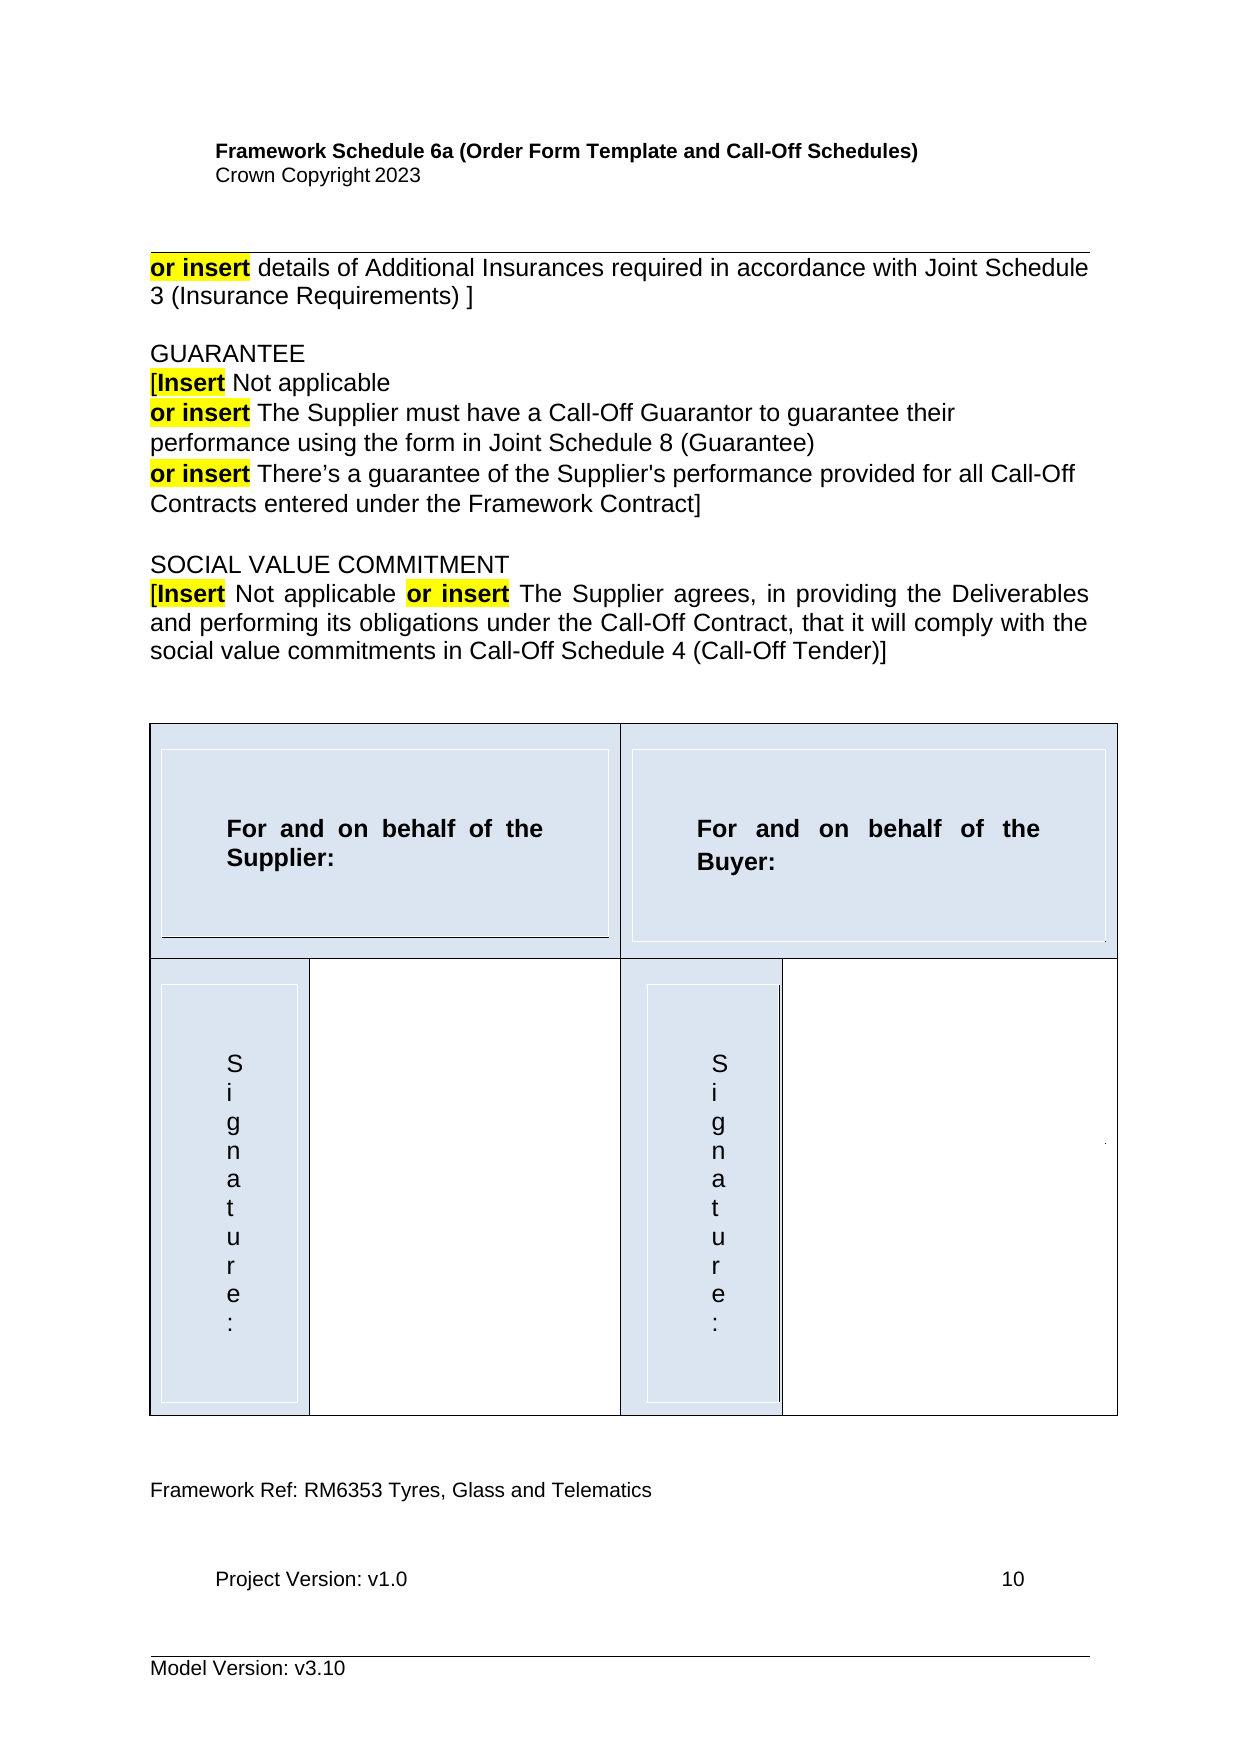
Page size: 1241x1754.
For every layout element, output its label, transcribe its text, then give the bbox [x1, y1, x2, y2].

text SOCIAL VALUE COMMITMENT [150, 550, 1090, 579]
text or insert details of Additional Insurances required in accordance with Joint Schedule 3 (Insurance Requirements) ] [150, 252, 1090, 310]
text GUARANTEE [150, 339, 1090, 367]
table_cell Signature: [151, 959, 309, 1415]
text or insert There’s a guarantee of the Supplier's performance provided for all Call-Off Contracts entered under the Framework Contract] [150, 459, 1090, 518]
table_cell [783, 959, 1117, 1415]
text or insert The Supplier must have a Call-Off Guarantor to guarantee their performance using the form in Joint Schedule 8 (Guarantee) [150, 398, 1090, 457]
table_header For and on behalf of the Supplier: [151, 724, 620, 958]
text [Insert Not applicable [150, 367, 1090, 396]
table_header For and on behalf of the Buyer: [621, 724, 1117, 958]
table_cell Signature: [621, 959, 782, 1415]
text [Insert Not applicable or insert The Supplier agrees, in providing the Deliverables and performing its obligations under the Call-Off Contract, that it will comply with the social value commitments in Call-Off Schedule 4 (Call-Off Tender)] [150, 579, 1090, 665]
table_cell [310, 959, 620, 1415]
